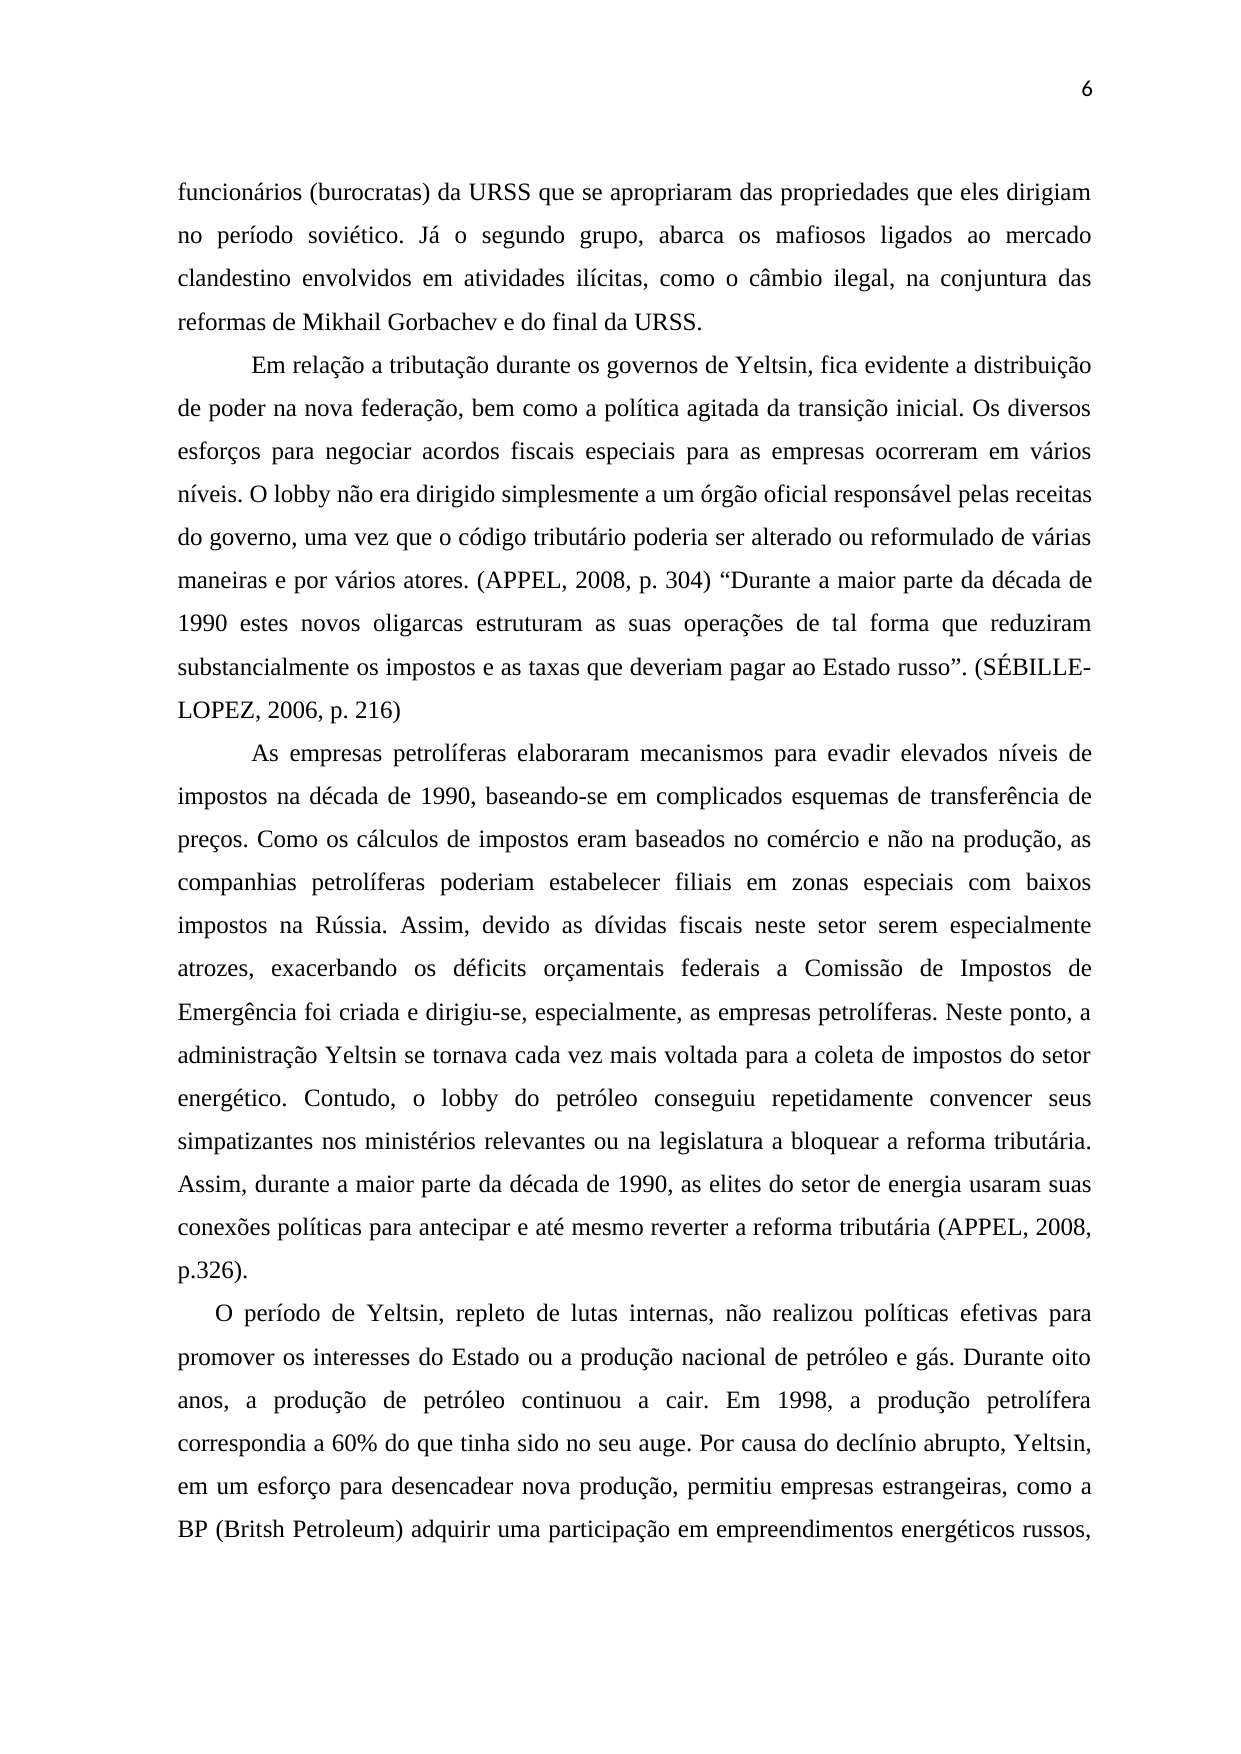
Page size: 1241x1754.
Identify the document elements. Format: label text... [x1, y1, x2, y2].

text As empresas petrolíferas elaboraram mecanismos para evadir elevados níveis de impostos na década de 1990, baseando-se em complicados esquemas de transferência de preços. Como os cálculos de impostos eram baseados no comércio e não na produção, as companhias petrolíferas poderiam estabelecer filiais em zonas especiais com baixos impostos na Rússia. Assim, devido as dívidas fiscais neste setor serem especialmente atrozes, exacerbando os déficits orçamentais federais a Comissão de Impostos de Emergência foi criada e dirigiu-se, especialmente, as empresas petrolíferas. Neste ponto, a administração Yeltsin se tornava cada vez mais voltada para a coleta de impostos do setor energético. Contudo, o lobby do petróleo conseguiu repetidamente convencer seus simpatizantes nos ministérios relevantes ou na legislatura a bloquear a reforma tributária. Assim, durante a maior parte da década de 1990, as elites do setor de energia usaram suas conexões políticas para antecipar e até mesmo reverter a reforma tributária (APPEL, 2008, p.326). [177, 738, 1092, 1284]
text Em relação a tributação durante os governos de Yeltsin, fica evidente a distribuição de poder na nova federação, bem como a política agitada da transição inicial. Os diversos esforços para negociar acordos fiscais especiais para as empresas ocorreram em vários níveis. O lobby não era dirigido simplesmente a um órgão oficial responsável pelas receitas do governo, uma vez que o código tributário poderia ser alterado ou reformulado de várias maneiras e por vários atores. (APPEL, 2008, p. 304) “Durante a maior parte da década de 1990 estes novos oligarcas estruturam as suas operações de tal forma que reduziram substancialmente os impostos e as taxas que deveriam pagar ao Estado russo”. (SÉBILLE-LOPEZ, 2006, p. 216) [177, 350, 1092, 723]
text O período de Yeltsin, repleto de lutas internas, não realizou políticas efetivas para promover os interesses do Estado ou a produção nacional de petróleo e gás. Durante oito anos, a produção de petróleo continuou a cair. Em 1998, a produção petrolífera correspondia a 60% do que tinha sido no seu auge. Por causa do declínio abrupto, Yeltsin, em um esforço para desencadear nova produção, permitiu empresas estrangeiras, como a BP (Britsh Petroleum) adquirir uma participação em empreendimentos energéticos russos, [177, 1298, 1092, 1543]
text funcionários (burocratas) da URSS que se apropriaram das propriedades que eles dirigiam no período soviético. Já o segundo grupo, abarca os mafiosos ligados ao mercado clandestino envolvidos em atividades ilícitas, como o câmbio ilegal, na conjuntura das reformas de Mikhail Gorbachev e do final da URSS. [177, 177, 1092, 335]
